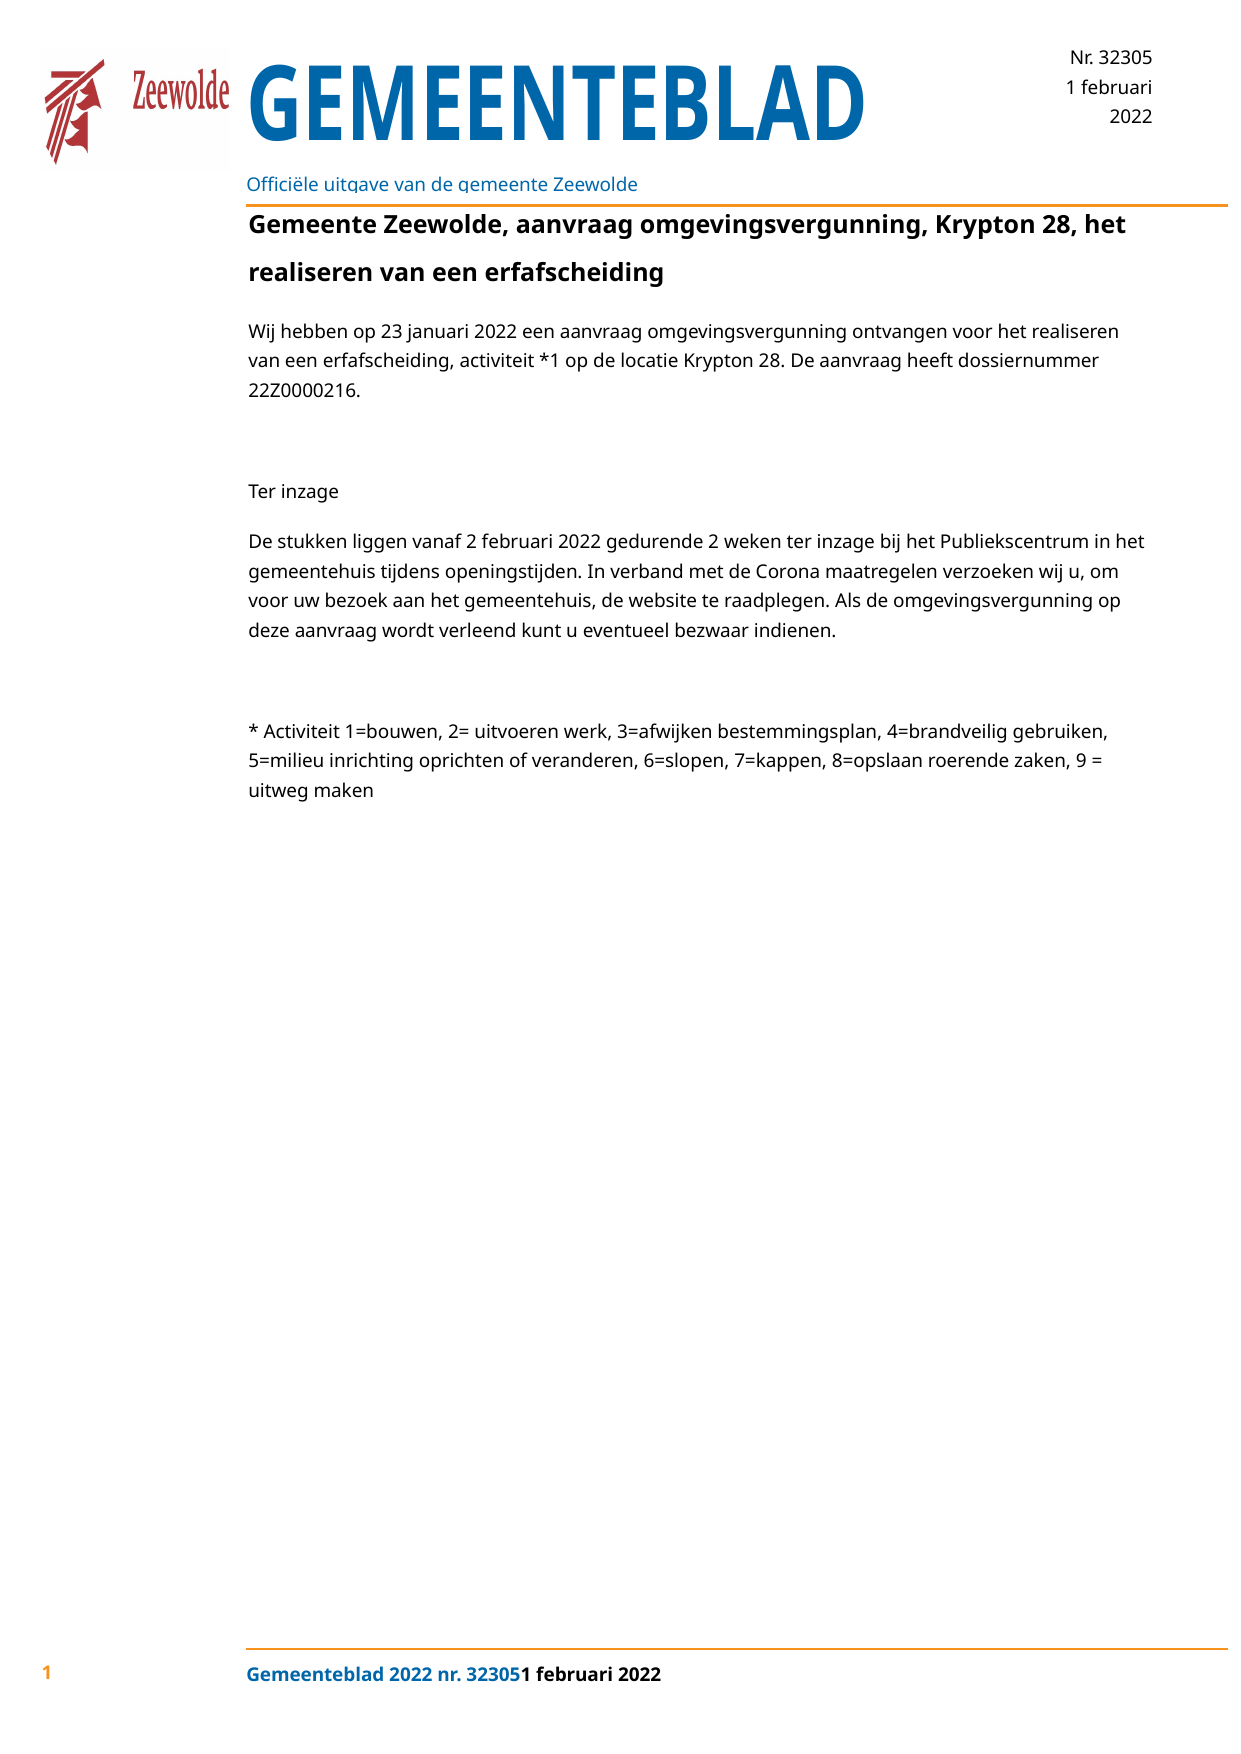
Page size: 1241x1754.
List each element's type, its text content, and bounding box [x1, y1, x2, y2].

text De stukken liggen vanaf 2 februari 2022 gedurende 2 weken ter inzage bij het Publiekscentrum in het gemeentehuis tijdens openingstijden. In verband met de Corona maatregelen verzoeken wij u, om voor uw bezoek aan het gemeentehuis, de website te raadplegen. Als de omgevingsvergunning op deze aanvraag wordt verleend kunt u eventueel bezwaar indienen. [248, 528, 1152, 643]
text Wij hebben op 23 januari 2022 een aanvraag omgevingsvergunning ontvangen voor het realiseren van een erfafscheiding, activiteit *1 op de locatie Krypton 28. De aanvraag heeft dossiernummer 22Z0000216. [248, 318, 1152, 403]
text Ter inzage [248, 478, 1152, 504]
text * Activiteit 1=bouwen, 2= uitvoeren werk, 3=afwijken bestemmingsplan, 4=brandveilig gebruiken, 5=milieu inrichting oprichten of veranderen, 6=slopen, 7=kappen, 8=opslaan roerende zaken, 9 = uitweg maken [248, 718, 1152, 803]
text Gemeente Zeewolde, aanvraag omgevingsvergunning, Krypton 28, het realiseren van een erfafscheiding [248, 207, 1152, 288]
picture [41, 47, 231, 172]
